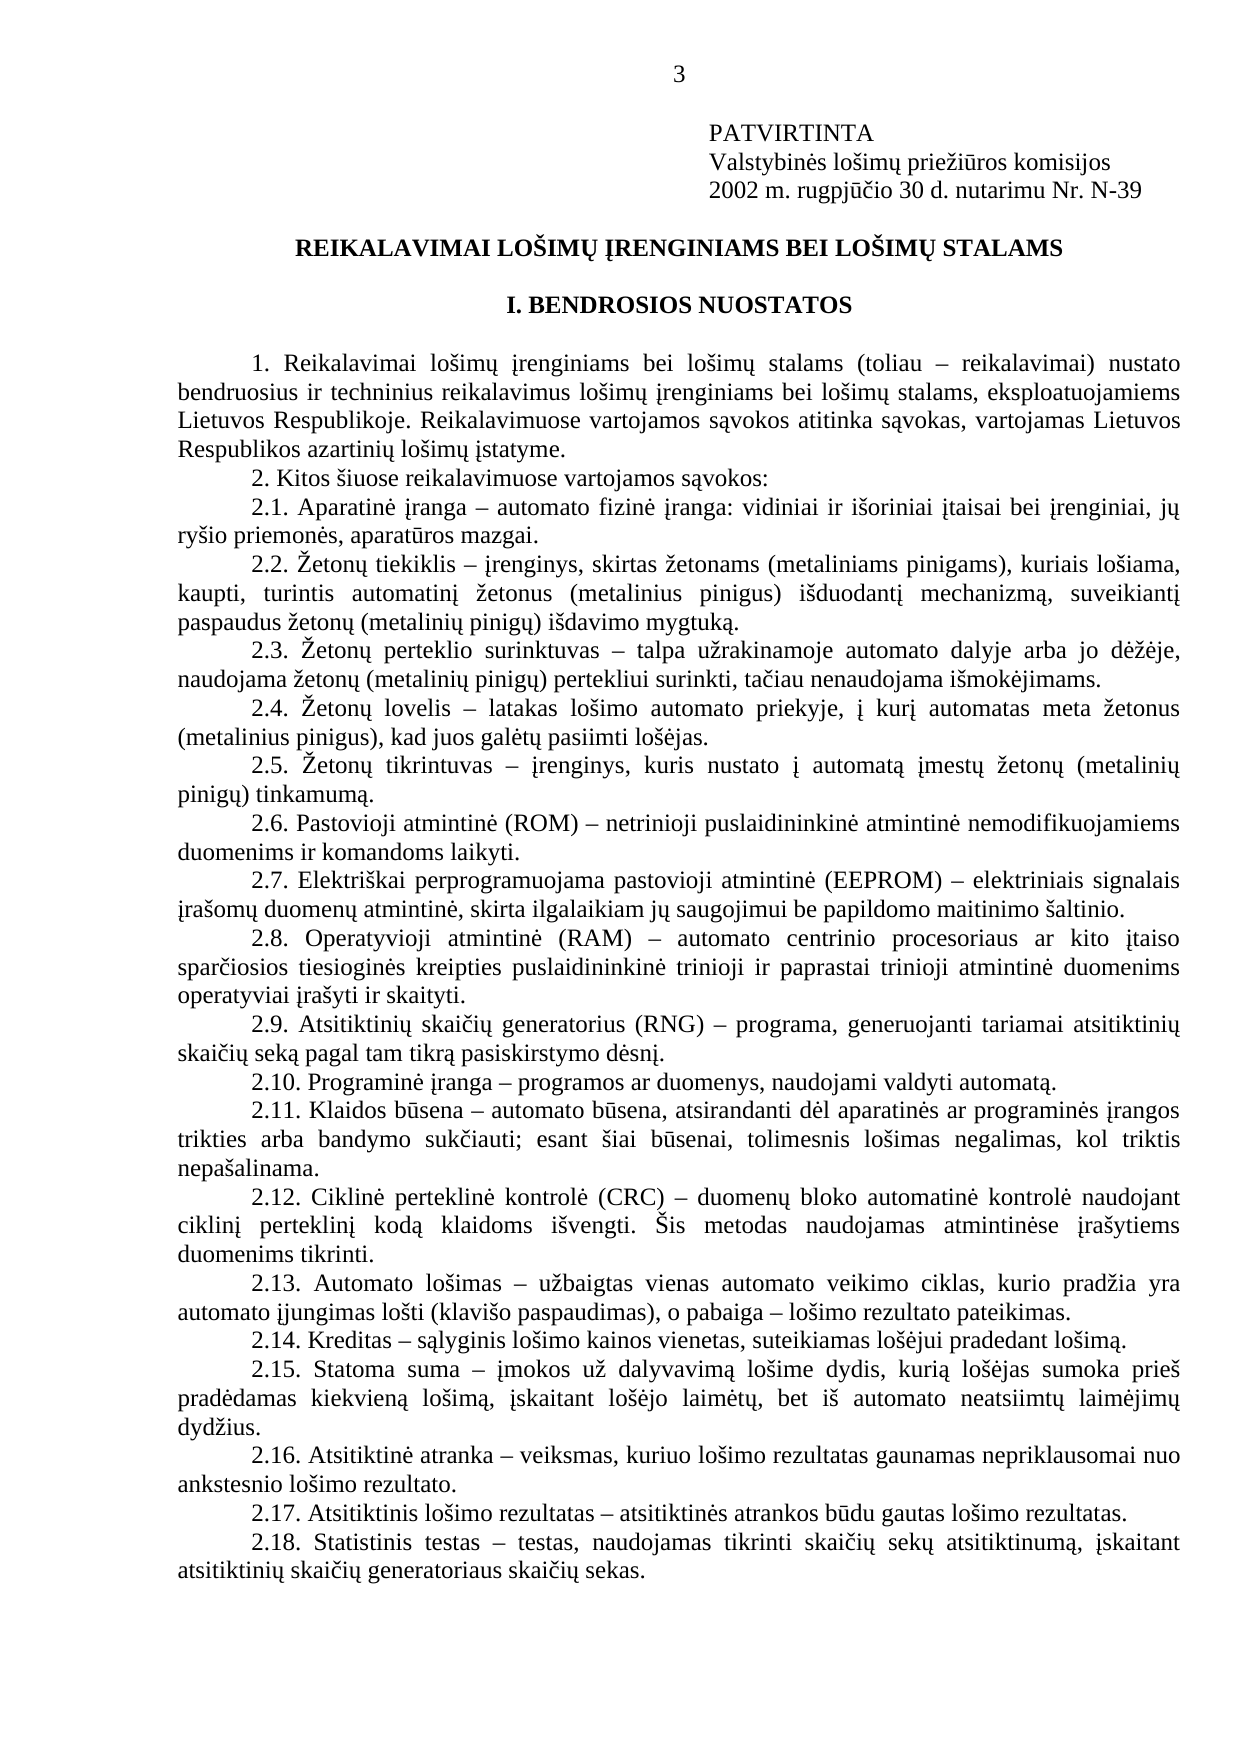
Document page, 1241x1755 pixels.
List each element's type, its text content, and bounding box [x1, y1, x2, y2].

text 2.3. Žetonų perteklio surinktuvas – talpa užrakinamoje automato dalyje arba jo dėžėje, naudojama žetonų (metalinių pinigų) pertekliui surinkti, tačiau nenaudojama išmokėjimams. [177, 636, 1181, 693]
text REIKALAVIMAI LOŠIMŲ ĮRENGINIAMS BEI LOŠIMŲ STALAMS [177, 233, 1181, 262]
text 2.6. Pastovioji atmintinė (ROM) – netrinioji puslaidininkinė atmintinė nemodifikuojamiems duomenims ir komandoms laikyti. [177, 808, 1181, 866]
text 2.5. Žetonų tikrintuvas – įrenginys, kuris nustato į automatą įmestų žetonų (metalinių pinigų) tinkamumą. [177, 751, 1181, 808]
text 2.4. Žetonų lovelis – latakas lošimo automato priekyje, į kurį automatas meta žetonus (metalinius pinigus), kad juos galėtų pasiimti lošėjas. [177, 693, 1181, 751]
text 2.10. Programinė įranga – programos ar duomenys, naudojami valdyti automatą. [177, 1067, 1181, 1096]
text 2.18. Statistinis testas – testas, naudojamas tikrinti skaičių sekų atsitiktinumą, įskaitant atsitiktinių skaičių generatoriaus skaičių sekas. [177, 1527, 1181, 1584]
text 2.7. Elektriškai perprogramuojama pastovioji atmintinė (EEPROM) – elektriniais signalais įrašomų duomenų atmintinė, skirta ilgalaikiam jų saugojimui be papildomo maitinimo šaltinio. [177, 866, 1181, 923]
text 2.9. Atsitiktinių skaičių generatorius (RNG) – programa, generuojanti tariamai atsitiktinių skaičių seką pagal tam tikrą pasiskirstymo dėsnį. [177, 1009, 1181, 1067]
text 1. Reikalavimai lošimų įrenginiams bei lošimų stalams (toliau – reikalavimai) nustato bendruosius ir techninius reikalavimus lošimų įrenginiams bei lošimų stalams, eksploatuojamiems Lietuvos Respublikoje. Reikalavimuose vartojamos sąvokos atitinka sąvokas, vartojamas Lietuvos Respublikos azartinių lošimų įstatyme. [177, 348, 1181, 463]
text 2.2. Žetonų tiekiklis – įrenginys, skirtas žetonams (metaliniams pinigams), kuriais lošiama, kaupti, turintis automatinį žetonus (metalinius pinigus) išduodantį mechanizmą, suveikiantį paspaudus žetonų (metalinių pinigų) išdavimo mygtuką. [177, 549, 1181, 636]
text 2.14. Kreditas – sąlyginis lošimo kainos vienetas, suteikiamas lošėjui pradedant lošimą. [177, 1326, 1181, 1354]
text 2.8. Operatyvioji atmintinė (RAM) – automato centrinio procesoriaus ar kito įtaiso sparčiosios tiesioginės kreipties puslaidininkinė trinioji ir paprastai trinioji atmintinė duomenims operatyviai įrašyti ir skaityti. [177, 923, 1181, 1009]
text 2.1. Aparatinė įranga – automato fizinė įranga: vidiniai ir išoriniai įtaisai bei įrenginiai, jų ryšio priemonės, aparatūros mazgai. [177, 492, 1181, 549]
text 2.17. Atsitiktinis lošimo rezultatas – atsitiktinės atrankos būdu gautas lošimo rezultatas. [177, 1498, 1181, 1527]
text I. BENDROSIOS NUOSTATOS [177, 291, 1181, 319]
text 2. Kitos šiuose reikalavimuose vartojamos sąvokos: [177, 463, 1181, 492]
text 2.15. Statoma suma – įmokos už dalyvavimą lošime dydis, kurią lošėjas sumoka prieš pradėdamas kiekvieną lošimą, įskaitant lošėjo laimėtų, bet iš automato neatsiimtų laimėjimų dydžius. [177, 1354, 1181, 1441]
text Valstybinės lošimų priežiūros komisijos [177, 147, 1181, 176]
text 2002 m. rugpjūčio 30 d. nutarimu Nr. N-39 [177, 176, 1181, 204]
text 2.12. Ciklinė perteklinė kontrolė (CRC) – duomenų bloko automatinė kontrolė naudojant ciklinį perteklinį kodą klaidoms išvengti. Šis metodas naudojamas atmintinėse įrašytiems duomenims tikrinti. [177, 1182, 1181, 1268]
text 2.11. Klaidos būsena – automato būsena, atsirandanti dėl aparatinės ar programinės įrangos trikties arba bandymo sukčiauti; esant šiai būsenai, tolimesnis lošimas negalimas, kol triktis nepašalinama. [177, 1096, 1181, 1182]
text 2.13. Automato lošimas – užbaigtas vienas automato veikimo ciklas, kurio pradžia yra automato įjungimas lošti (klavišo paspaudimas), o pabaiga – lošimo rezultato pateikimas. [177, 1268, 1181, 1326]
text 2.16. Atsitiktinė atranka – veiksmas, kuriuo lošimo rezultatas gaunamas nepriklausomai nuo ankstesnio lošimo rezultato. [177, 1441, 1181, 1498]
text PATVIRTINTA [709, 118, 1181, 147]
